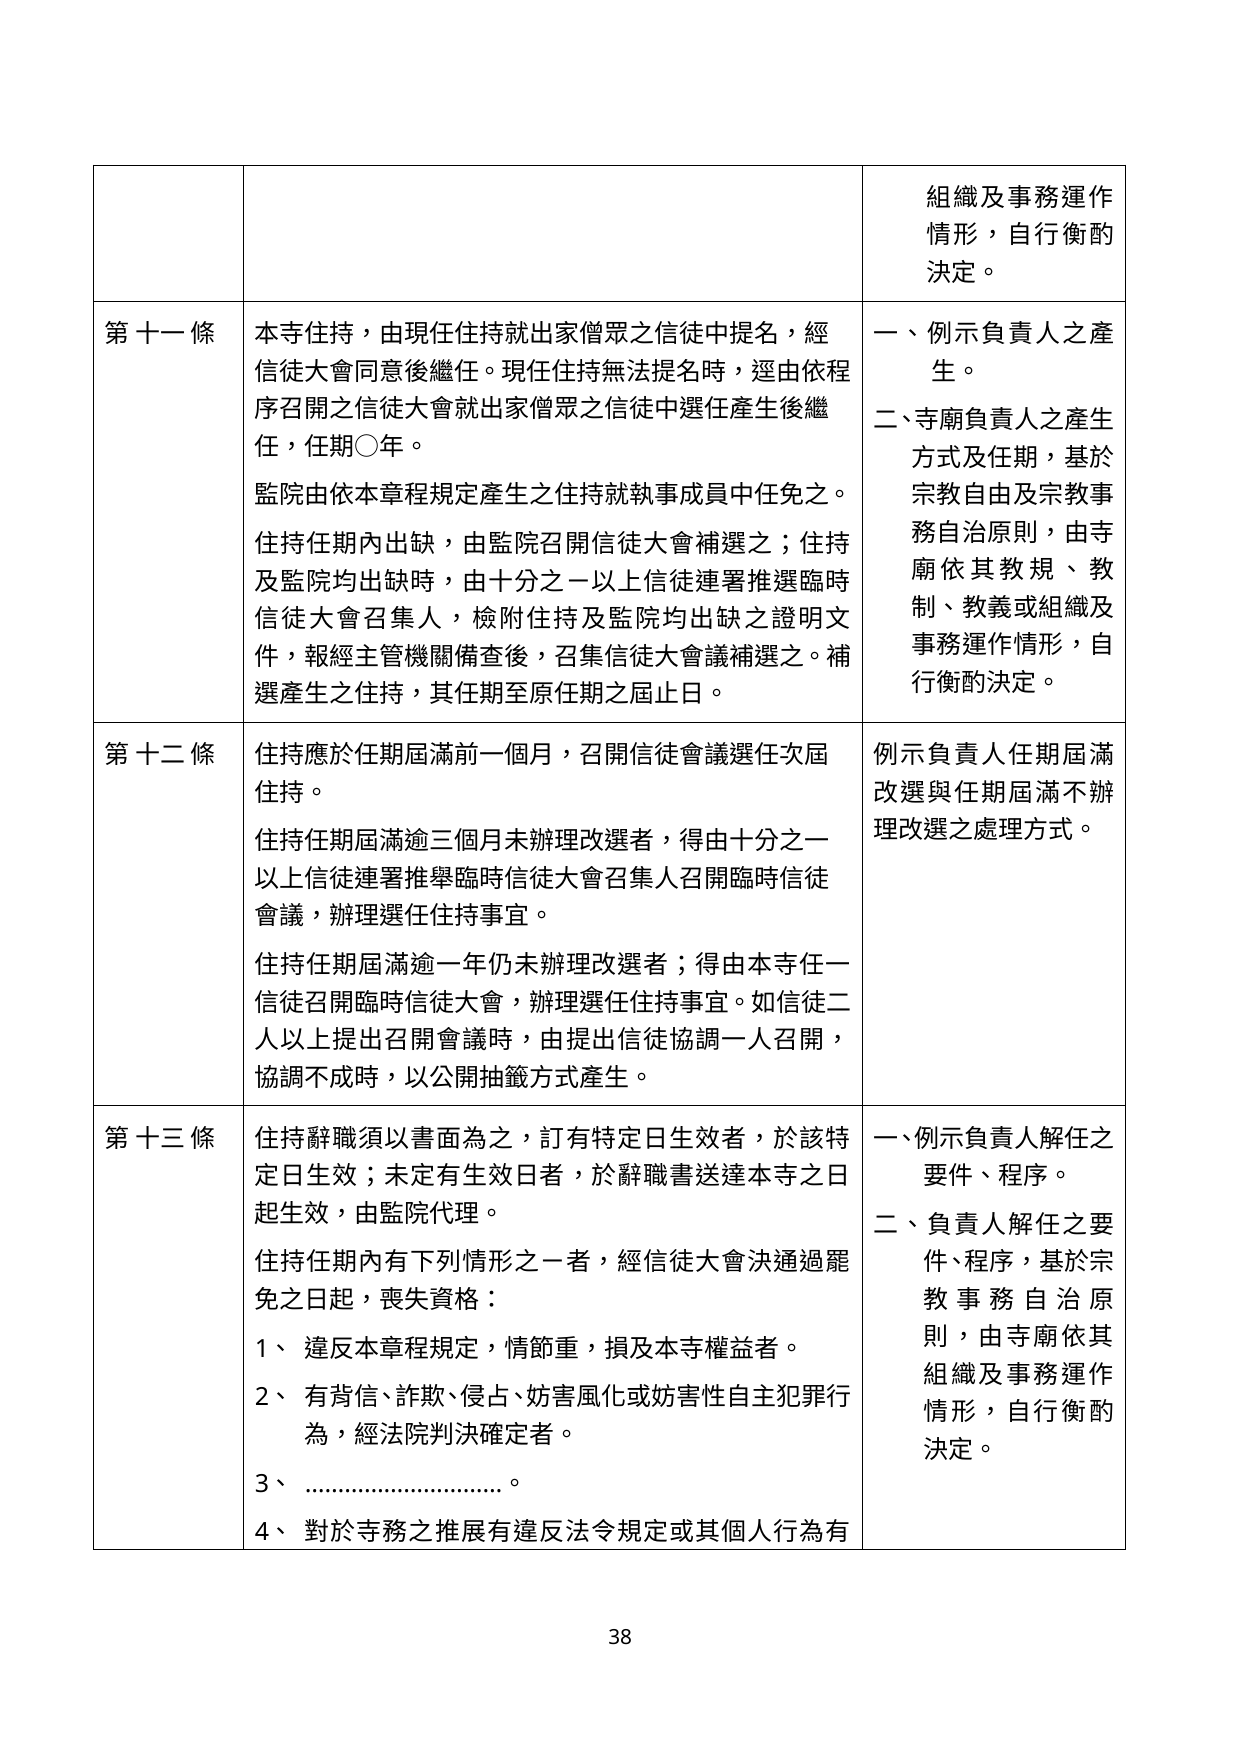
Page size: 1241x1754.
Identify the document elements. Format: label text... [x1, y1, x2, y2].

table_cell 例示負責人任期屆滿改選與任期屆滿不辦理改選之處理方式。 [863, 723, 1125, 1105]
table_cell 住持應於任期屆滿前一個月，召開信徒會議選任次屆住持。 住持任期屆滿逾三個月未辦理改選者，得由十分之一以上信徒連署推舉臨時信徒大會召集人召開臨時信徒會議，辦理選任住持事宜。 住持任期屆滿逾一年仍未辦理改選者；得由本寺任一信徒召開臨時信徒大會，辦理選任住持事宜。如信徒二人以上提出召開會議時，由提出信徒協調一人召開，協調不成時，以公開抽籤方式產生。 [244, 723, 862, 1105]
table_cell [244, 166, 862, 301]
table_cell 本寺住持，由現任住持就出家僧眾之信徒中提名，經信徒大會同意後繼任。現任住持無法提名時，逕由依程序召開之信徒大會就出家僧眾之信徒中選任產生後繼任，任期○年。 監院由依本章程規定產生之住持就執事成員中任免之。 住持任期內出缺，由監院召開信徒大會補選之；住持及監院均出缺時，由十分之ㄧ以上信徒連署推選臨時信徒大會召集人，檢附住持及監院均出缺之證明文件，報經主管機關備查後，召集信徒大會議補選之。補選產生之住持，其任期至原任期之屆止日。 [244, 302, 862, 722]
table_cell 一、例示負責人解任之要件、程序。 二、負責人解任之要件、程序，基於宗教事務自治原則，由寺廟依其組織及事務運作情形，自行衡酌決定。 [863, 1106, 1125, 1549]
table_cell [94, 166, 243, 301]
table_cell 一、例示負責人之產生。 二、寺廟負責人之產生方式及任期，基於宗教自由及宗教事務自治原則，由寺廟依其教規、教制、教義或組織及事務運作情形，自行衡酌決定。 [863, 302, 1125, 722]
table_cell 組織及事務運作情形，自行衡酌決定。 [863, 166, 1125, 301]
table_cell 第 十二 條 [94, 723, 243, 1105]
table_cell 第 十一 條 [94, 302, 243, 722]
table_cell 第 十三 條 [94, 1106, 243, 1549]
table_cell 住持辭職須以書面為之，訂有特定日生效者，於該特定日生效；未定有生效日者，於辭職書送達本寺之日起生效，由監院代理。 住持任期內有下列情形之ㄧ者，經信徒大會決通過罷免之日起，喪失資格： 違反本章程規定，情節重，損及本寺權益者。 有背信、詐欺、侵占、妨害風化或妨害性自主犯罪行為，經法院判決確定者。 …………………………。 對於寺務之推展有違反法令規定或其個人行為有 [244, 1106, 862, 1549]
